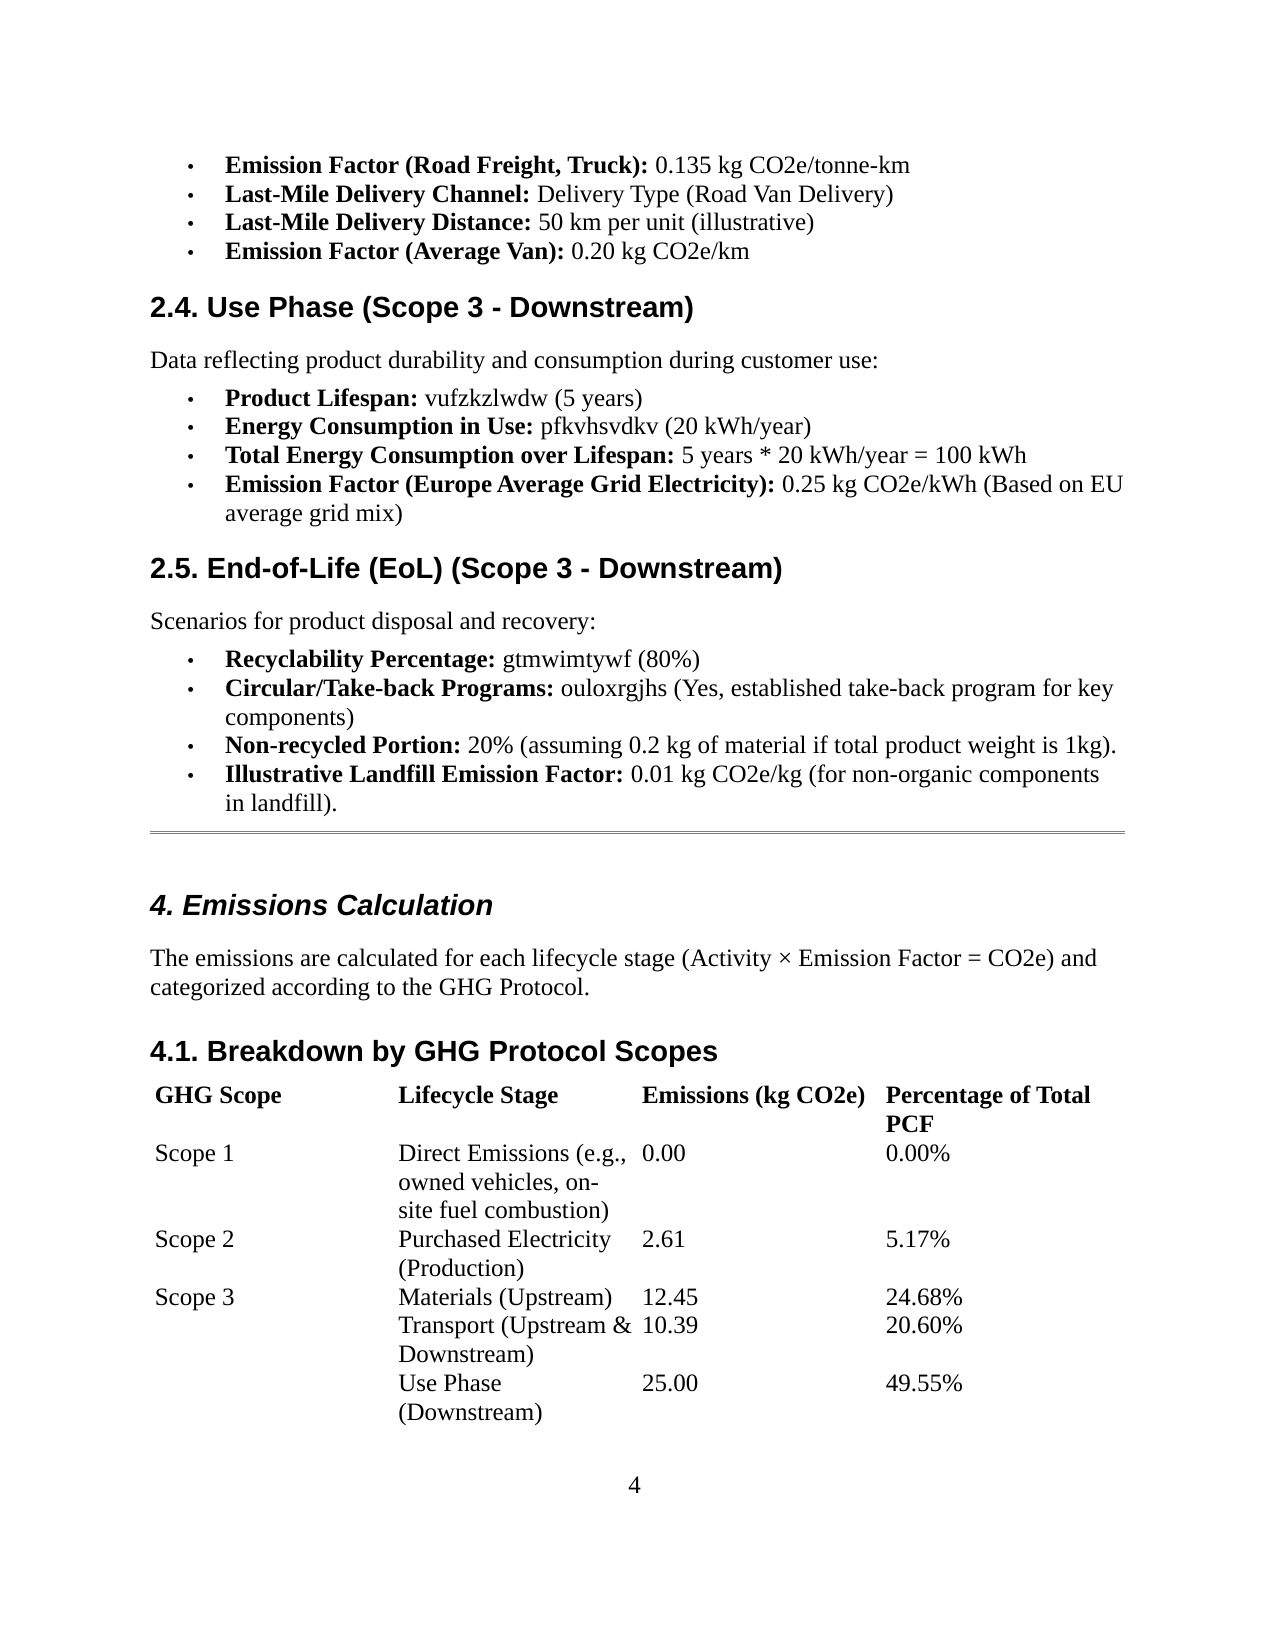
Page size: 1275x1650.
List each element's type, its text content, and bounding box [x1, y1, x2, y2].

table_cell 24.68% [881, 1282, 1125, 1310]
text Data reflecting product durability and consumption during customer use: [150, 345, 1125, 374]
table_cell 0.00 [638, 1138, 881, 1224]
text The emissions are calculated for each lifecycle stage (Activity × Emission Factor = CO2e) and categorized according to the GHG Protocol. [150, 943, 1125, 1000]
table_cell 49.55% [881, 1368, 1125, 1425]
subtitle 4.1. Breakdown by GHG Protocol Scopes [150, 1034, 1125, 1068]
subtitle 2.5. End-of-Life (EoL) (Scope 3 - Downstream) [150, 551, 1125, 585]
table_cell Transport (Upstream & Downstream) [394, 1310, 637, 1368]
table_cell Scope 1 [150, 1138, 394, 1224]
table_cell 12.45 [638, 1282, 881, 1310]
table_cell Scope 2 [150, 1224, 394, 1282]
table_cell 25.00 [638, 1368, 881, 1425]
table_cell Direct Emissions (e.g., owned vehicles, on-site fuel combustion) [394, 1138, 637, 1224]
table_cell Purchased Electricity (Production) [394, 1224, 637, 1282]
table_header Percentage of Total PCF [881, 1080, 1125, 1138]
table_cell 2.61 [638, 1224, 881, 1282]
table_header Lifecycle Stage [394, 1080, 637, 1138]
table_cell Scope 3 [150, 1282, 394, 1425]
table_cell Use Phase (Downstream) [394, 1368, 637, 1425]
table_cell Materials (Upstream) [394, 1282, 637, 1310]
list Product Lifespan: vufzkzlwdw (5 years) [187, 383, 1125, 411]
list Circular/Take-back Programs: ouloxrgjhs (Yes, established take-back program for key components) [187, 673, 1125, 730]
list Emission Factor (Road Freight, Truck): 0.135 kg CO2e/tonne-km [187, 150, 1125, 179]
list Last-Mile Delivery Channel: Delivery Type (Road Van Delivery) [187, 179, 1125, 207]
table_cell 20.60% [881, 1310, 1125, 1368]
list Last-Mile Delivery Distance: 50 km per unit (illustrative) [187, 207, 1125, 236]
table_header GHG Scope [150, 1080, 394, 1138]
list Energy Consumption in Use: pfkvhsvdkv (20 kWh/year) [187, 411, 1125, 440]
table_header Emissions (kg CO2e) [638, 1080, 881, 1138]
table_cell 10.39 [638, 1310, 881, 1368]
table_cell 5.17% [881, 1224, 1125, 1282]
subtitle 2.4. Use Phase (Scope 3 - Downstream) [150, 290, 1125, 323]
text Scenarios for product disposal and recovery: [150, 606, 1125, 635]
list Emission Factor (Europe Average Grid Electricity): 0.25 kg CO2e/kWh (Based on EU average grid mix) [187, 469, 1125, 526]
subtitle 4. Emissions Calculation [150, 888, 1125, 921]
table_cell 0.00% [881, 1138, 1125, 1224]
list Emission Factor (Average Van): 0.20 kg CO2e/km [187, 236, 1125, 265]
list Recyclability Percentage: gtmwimtywf (80%) [187, 644, 1125, 673]
list Non-recycled Portion: 20% (assuming 0.2 kg of material if total product weight is 1kg). [187, 730, 1125, 759]
list Total Energy Consumption over Lifespan: 5 years * 20 kWh/year = 100 kWh [187, 440, 1125, 469]
list Illustrative Landfill Emission Factor: 0.01 kg CO2e/kg (for non-organic components in landfill). [187, 759, 1125, 817]
